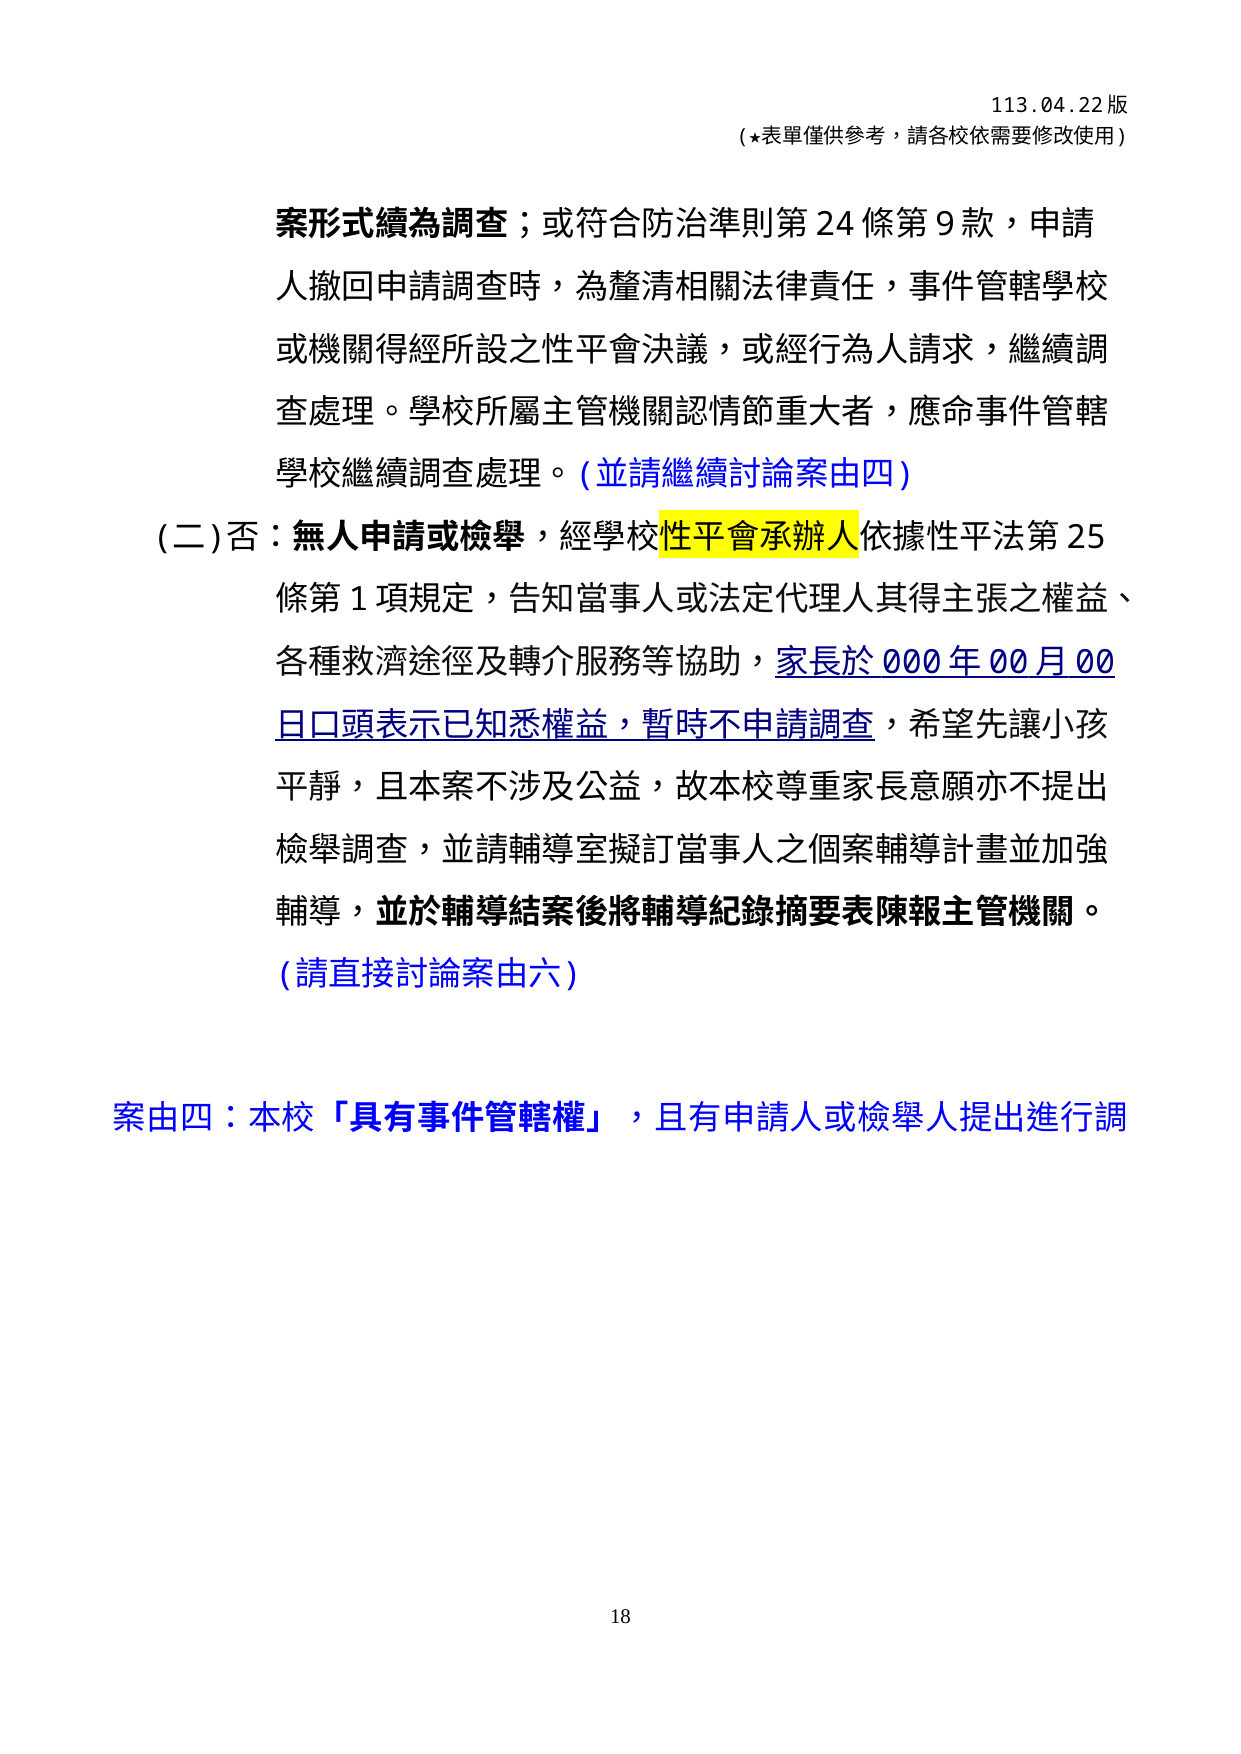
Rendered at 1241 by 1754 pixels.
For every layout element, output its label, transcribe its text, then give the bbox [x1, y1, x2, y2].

text (二)否：無人申請或檢舉，經學校性平會承辦人依據性平法第25條第1項規定，告知當事人或法定代理人其得主張之權益、各種救濟途徑及轉介服務等協助，家長於000年00月00日口頭表示已知悉權益，暫時不申請調查，希望先讓小孩平靜，且本案不涉及公益，故本校尊重家長意願亦不提出檢舉調查，並請輔導室擬訂當事人之個案輔導計畫並加強輔導，並於輔導結案後將輔導紀錄摘要表陳報主管機關。(請直接討論案由六) [112, 492, 1128, 992]
text 案由四：本校「具有事件管轄權」，且有申請人或檢舉人提出進行調查，需組調查小組調查或交學校性平委員推派委員進行調查?請 討論。 [112, 1073, 1128, 1136]
text 案形式續為調查；或符合防治準則第24條第9款，申請人撤回申請調查時，為釐清相關法律責任，事件管轄學校或機關得經所設之性平會決議，或經行為人請求，繼續調查處理。學校所屬主管機關認情節重大者，應命事件管轄學校繼續調查處理。(並請繼續討論案由四) [112, 180, 1128, 492]
